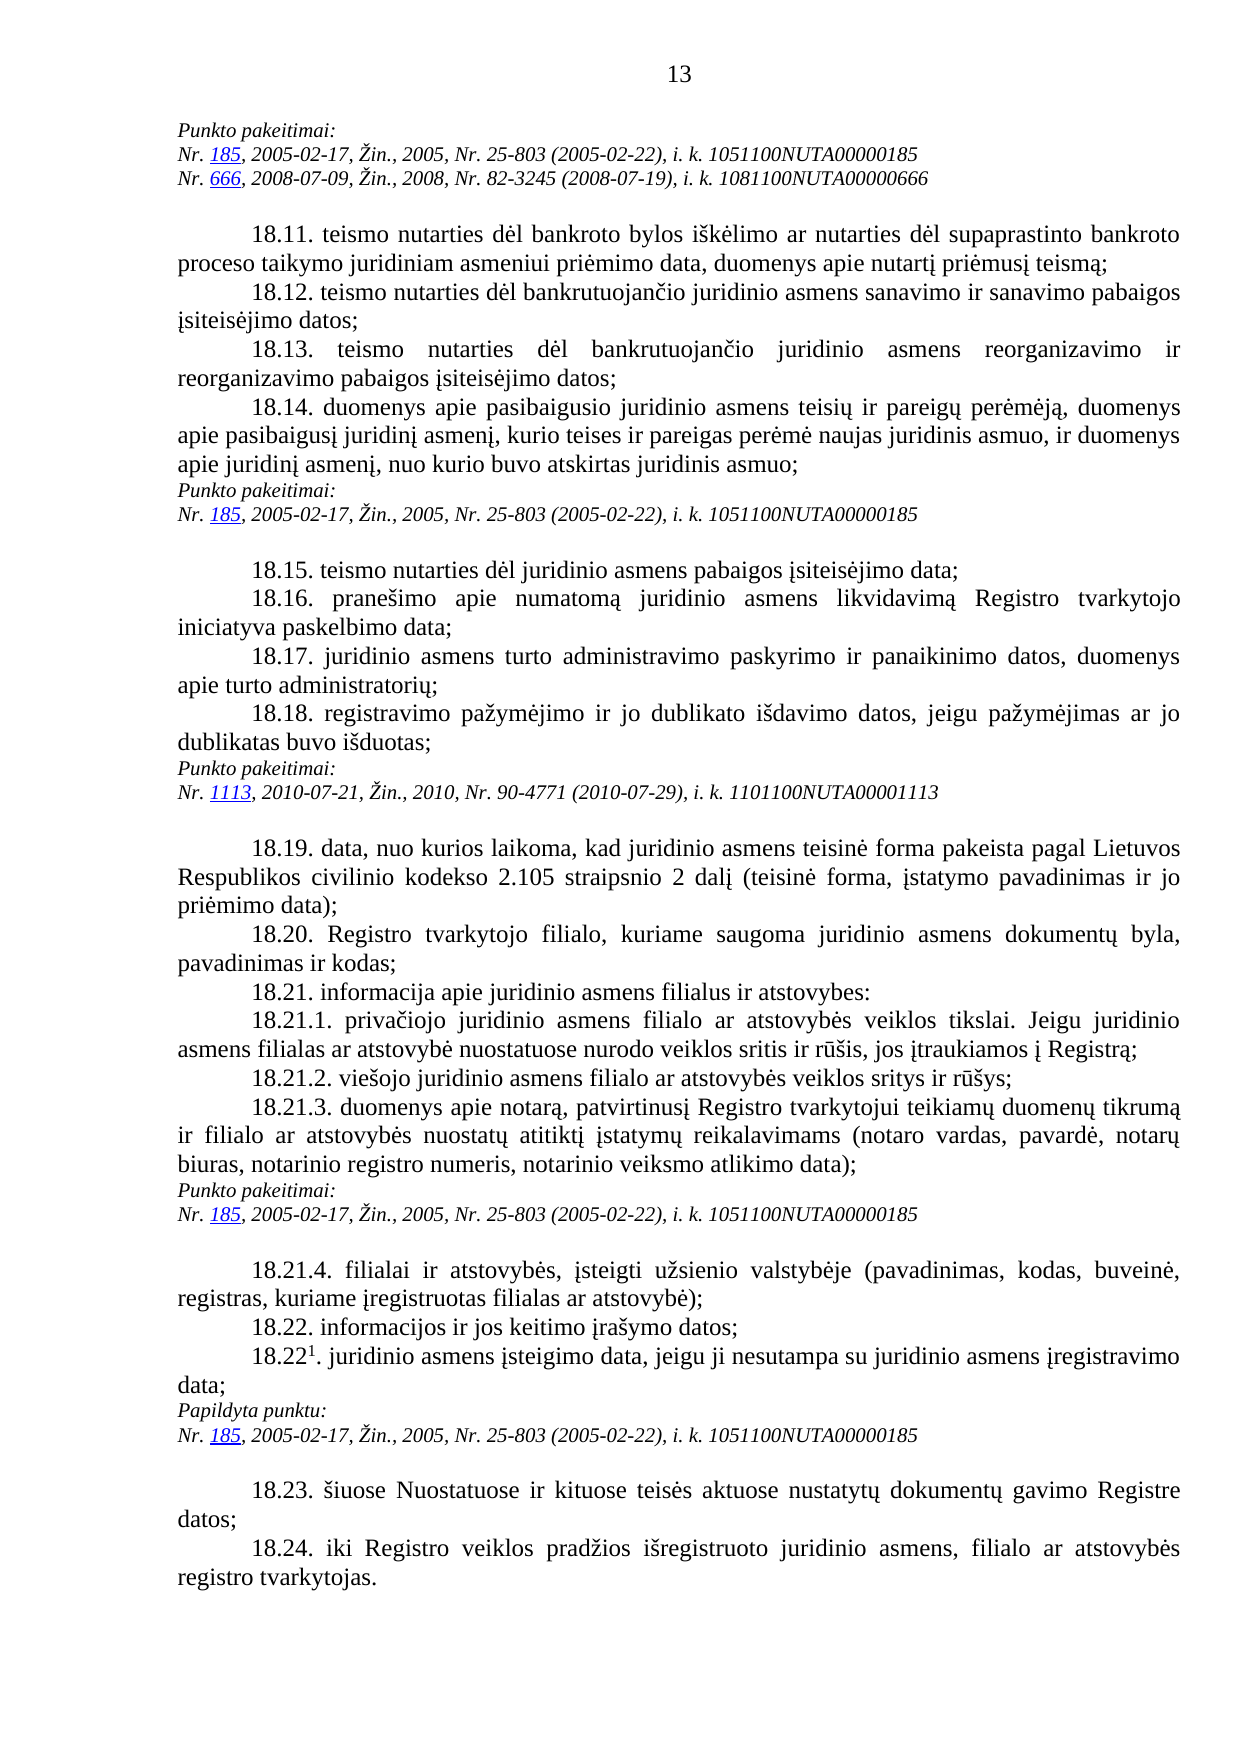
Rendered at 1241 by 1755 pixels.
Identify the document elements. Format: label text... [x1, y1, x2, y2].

text Punkto pakeitimai: [177, 756, 1181, 780]
text 18.16. pranešimo apie numatomą juridinio asmens likvidavimą Registro tvarkytojo iniciatyva paskelbimo data; [177, 583, 1181, 641]
text Nr. 1113, 2010-07-21, Žin., 2010, Nr. 90-4771 (2010-07-29), i. k. 1101100NUTA00001113 [177, 780, 1181, 804]
text 18.21.4. filialai ir atstovybės, įsteigti užsienio valstybėje (pavadinimas, kodas, buveinė, registras, kuriame įregistruotas filialas ar atstovybė); [177, 1255, 1181, 1312]
text 18.221. juridinio asmens įsteigimo data, jeigu ji nesutampa su juridinio asmens įregistravimo data; [177, 1341, 1181, 1398]
text 18.20. Registro tvarkytojo filialo, kuriame saugoma juridinio asmens dokumentų byla, pavadinimas ir kodas; [177, 919, 1181, 977]
text 18.11. teismo nutarties dėl bankroto bylos iškėlimo ar nutarties dėl supaprastinto bankroto proceso taikymo juridiniam asmeniui priėmimo data, duomenys apie nutartį priėmusį teismą; [177, 219, 1181, 277]
text 18.22. informacijos ir jos keitimo įrašymo datos; [177, 1312, 1181, 1341]
text 18.24. iki Registro veiklos pradžios išregistruoto juridinio asmens, filialo ar atstovybės registro tvarkytojas. [177, 1533, 1181, 1590]
text Nr. 666, 2008-07-09, Žin., 2008, Nr. 82-3245 (2008-07-19), i. k. 1081100NUTA00000666 [177, 166, 1181, 190]
text Punkto pakeitimai: [177, 1178, 1181, 1202]
text 18.21.3. duomenys apie notarą, patvirtinusį Registro tvarkytojui teikiamų duomenų tikrumą ir filialo ar atstovybės nuostatų atitiktį įstatymų reikalavimams (notaro vardas, pavardė, notarų biuras, notarinio registro numeris, notarinio veiksmo atlikimo data); [177, 1092, 1181, 1178]
text 18.21.1. privačiojo juridinio asmens filialo ar atstovybės veiklos tikslai. Jeigu juridinio asmens filialas ar atstovybė nuostatuose nurodo veiklos sritis ir rūšis, jos įtraukiamos į Registrą; [177, 1005, 1181, 1063]
text 18.15. teismo nutarties dėl juridinio asmens pabaigos įsiteisėjimo data; [177, 555, 1181, 583]
text 18.23. šiuose Nuostatuose ir kituose teisės aktuose nustatytų dokumentų gavimo Registre datos; [177, 1475, 1181, 1533]
text 18.18. registravimo pažymėjimo ir jo dublikato išdavimo datos, jeigu pažymėjimas ar jo dublikatas buvo išduotas; [177, 698, 1181, 756]
text 18.14. duomenys apie pasibaigusio juridinio asmens teisių ir pareigų perėmėją, duomenys apie pasibaigusį juridinį asmenį, kurio teises ir pareigas perėmė naujas juridinis asmuo, ir duomenys apie juridinį asmenį, nuo kurio buvo atskirtas juridinis asmuo; [177, 392, 1181, 478]
text 18.13. teismo nutarties dėl bankrutuojančio juridinio asmens reorganizavimo ir reorganizavimo pabaigos įsiteisėjimo datos; [177, 334, 1181, 392]
text Nr. 185, 2005-02-17, Žin., 2005, Nr. 25-803 (2005-02-22), i. k. 1051100NUTA00000185 [177, 142, 1181, 166]
text 18.19. data, nuo kurios laikoma, kad juridinio asmens teisinė forma pakeista pagal Lietuvos Respublikos civilinio kodekso 2.105 straipsnio 2 dalį (teisinė forma, įstatymo pavadinimas ir jo priėmimo data); [177, 833, 1181, 919]
text 18.21. informacija apie juridinio asmens filialus ir atstovybes: [177, 977, 1181, 1005]
text Punkto pakeitimai: [177, 118, 1181, 142]
text Nr. 185, 2005-02-17, Žin., 2005, Nr. 25-803 (2005-02-22), i. k. 1051100NUTA00000185 [177, 1422, 1181, 1447]
text Papildyta punktu: [177, 1398, 1181, 1422]
text 18.12. teismo nutarties dėl bankrutuojančio juridinio asmens sanavimo ir sanavimo pabaigos įsiteisėjimo datos; [177, 277, 1181, 334]
text Nr. 185, 2005-02-17, Žin., 2005, Nr. 25-803 (2005-02-22), i. k. 1051100NUTA00000185 [177, 502, 1181, 526]
text 18.17. juridinio asmens turto administravimo paskyrimo ir panaikinimo datos, duomenys apie turto administratorių; [177, 641, 1181, 698]
text Punkto pakeitimai: [177, 478, 1181, 502]
text Nr. 185, 2005-02-17, Žin., 2005, Nr. 25-803 (2005-02-22), i. k. 1051100NUTA00000185 [177, 1202, 1181, 1226]
text 18.21.2. viešojo juridinio asmens filialo ar atstovybės veiklos sritys ir rūšys; [177, 1063, 1181, 1092]
